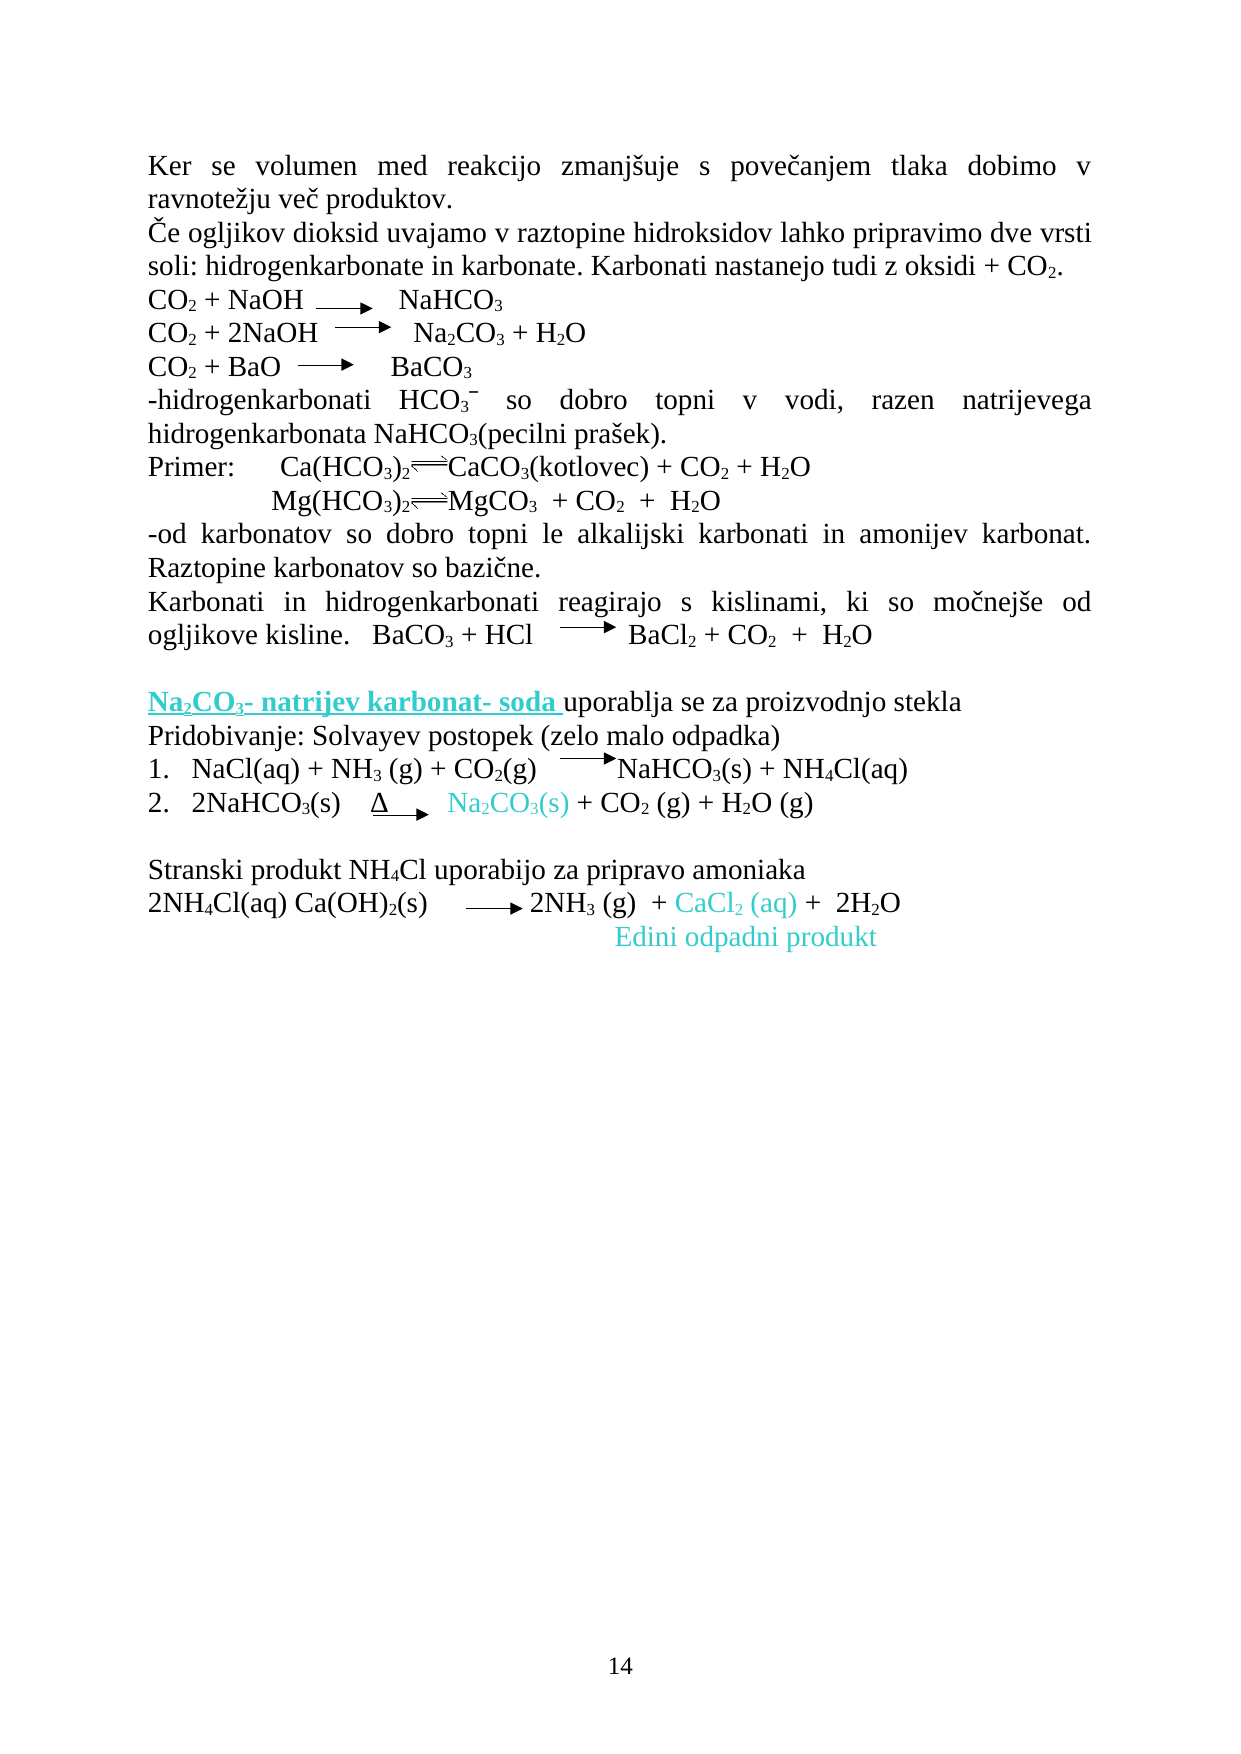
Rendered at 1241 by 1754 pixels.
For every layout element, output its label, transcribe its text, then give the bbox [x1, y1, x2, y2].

text 2. 2NaHCO3(s) Δ Na2CO3(s) + CO2 (g) + H2O (g) [148, 785, 1093, 818]
picture [410, 454, 448, 474]
text -od karbonatov so dobro topni le alkalijski karbonati in amonijev karbonat. Raztopine karbonatov so bazične. [148, 517, 1093, 584]
text CO2 + NaOH NaHCO3 [148, 282, 1093, 315]
text Stranski produkt NH4Cl uporabijo za pripravo amoniaka [148, 852, 1093, 886]
text Pridobivanje: Solvayev postopek (zelo malo odpadka) [148, 718, 1093, 751]
text -hidrogenkarbonati HCO3ˉ so dobro topni v vodi, razen natrijevega hidrogenkarbonata NaHCO3(pecilni prašek). [148, 382, 1093, 449]
text Mg(HCO3)2 MgCO3 + CO2 + H2O [148, 483, 1093, 517]
picture [410, 491, 448, 511]
text CO2 + BaO BaCO3 [148, 349, 1093, 382]
text Edini odpadni produkt [148, 919, 1093, 953]
text Karbonati in hidrogenkarbonati reagirajo s kislinami, ki so močnejše od ogljikove kisline. BaCO3 + HCl BaCl2 + CO2 + H2O [148, 584, 1093, 651]
text Če ogljikov dioksid uvajamo v raztopine hidroksidov lahko pripravimo dve vrsti soli: hidrogenkarbonate in karbonate. Karbonati nastanejo tudi z oksidi + CO2. [148, 215, 1093, 282]
text 1. NaCl(aq) + NH3 (g) + CO2(g) NaHCO3(s) + NH4Cl(aq) [148, 751, 1093, 785]
text 2NH4Cl(aq) Ca(OH)2(s) 2NH3 (g) + CaCl2 (aq) + 2H2O [148, 886, 1093, 919]
text Ker se volumen med reakcijo zmanjšuje s povečanjem tlaka dobimo v ravnotežju več produktov. [148, 148, 1093, 215]
text CO2 + 2NaOH Na2CO3 + H2O [148, 315, 1093, 349]
text Na2CO3- natrijev karbonat- soda uporablja se za proizvodnjo stekla [148, 684, 1093, 718]
text Primer: Ca(HCO3)2 CaCO3(kotlovec) + CO2 + H2O [148, 449, 1093, 483]
